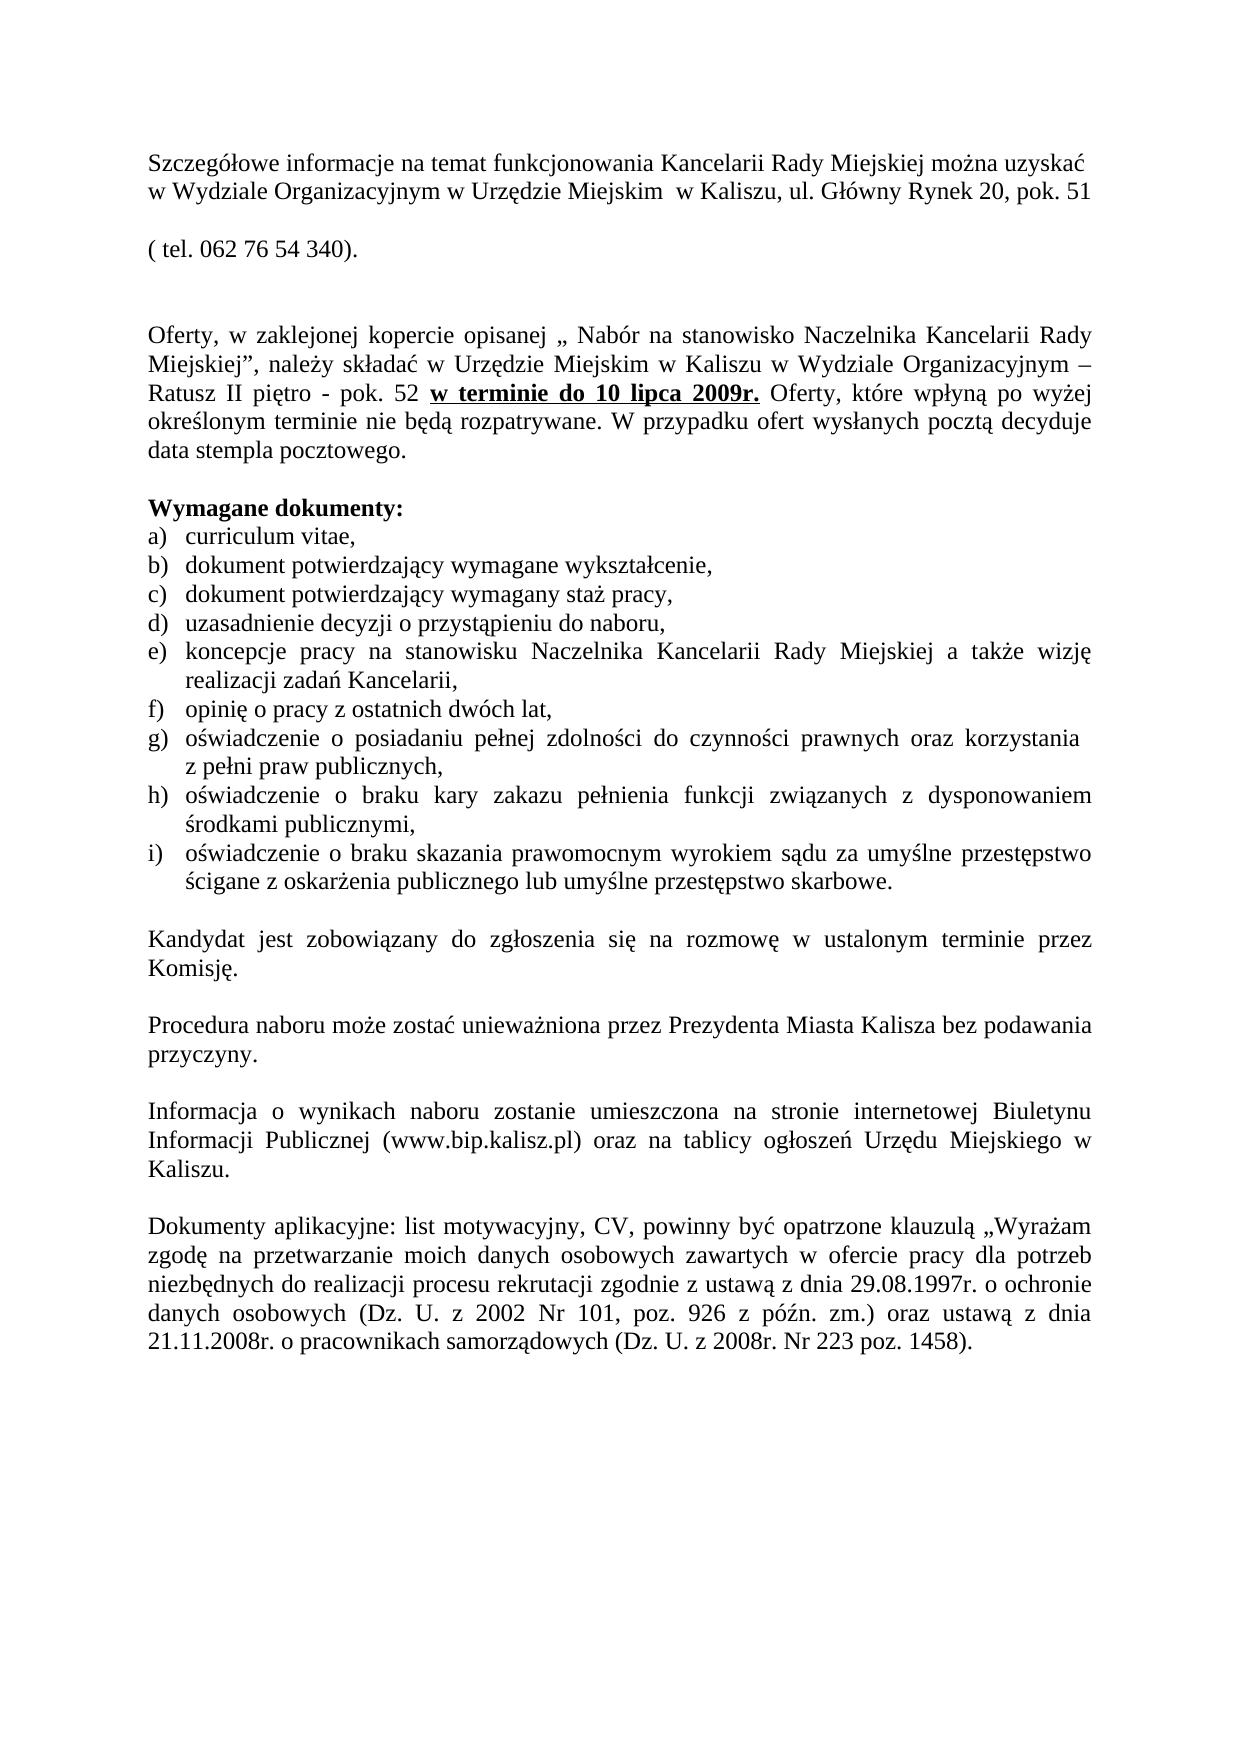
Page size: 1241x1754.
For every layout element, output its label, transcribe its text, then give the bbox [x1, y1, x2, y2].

text Procedura naboru może zostać unieważniona przez Prezydenta Miasta Kalisza bez podawania przyczyny. [148, 1010, 1092, 1068]
list dokument potwierdzający wymagane wykształcenie, [148, 550, 1092, 579]
text Kandydat jest zobowiązany do zgłoszenia się na rozmowę w ustalonym terminie przez Komisję. [148, 924, 1092, 981]
list dokument potwierdzający wymagany staż pracy, [148, 579, 1092, 608]
list curriculum vitae, [148, 521, 1092, 550]
list koncepcje pracy na stanowisku Naczelnika Kancelarii Rady Miejskiej a także wizję realizacji zadań Kancelarii, [148, 636, 1092, 694]
list uzasadnienie decyzji o przystąpieniu do naboru, [148, 608, 1092, 636]
list opinię o pracy z ostatnich dwóch lat, [148, 694, 1092, 723]
list oświadczenie o braku skazania prawomocnym wyrokiem sądu za umyślne przestępstwo ścigane z oskarżenia publicznego lub umyślne przestępstwo skarbowe. [148, 838, 1092, 895]
text Dokumenty aplikacyjne: list motywacyjny, CV, powinny być opatrzone klauzulą „Wyrażam zgodę na przetwarzanie moich danych osobowych zawartych w ofercie pracy dla potrzeb niezbędnych do realizacji procesu rekrutacji zgodnie z ustawą z dnia 29.08.1997r. o ochronie danych osobowych (Dz. U. z 2002 Nr 101, poz. 926 z późn. zm.) oraz ustawą z dnia 21.11.2008r. o pracownikach samorządowych (Dz. U. z 2008r. Nr 223 poz. 1458). [148, 1211, 1092, 1355]
list oświadczenie o posiadaniu pełnej zdolności do czynności prawnych oraz korzystania z pełni praw publicznych, [148, 723, 1092, 780]
text Oferty, w zaklejonej kopercie opisanej „ Nabór na stanowisko Naczelnika Kancelarii Rady Miejskiej”, należy składać w Urzędzie Miejskim w Kaliszu w Wydziale Organizacyjnym – Ratusz II piętro - pok. 52 w terminie do 10 lipca 2009r. Oferty, które wpłyną po wyżej określonym terminie nie będą rozpatrywane. W przypadku ofert wysłanych pocztą decyduje data stempla pocztowego. [148, 320, 1092, 464]
list oświadczenie o braku kary zakazu pełnienia funkcji związanych z dysponowaniem środkami publicznymi, [148, 780, 1092, 838]
text Szczegółowe informacje na temat funkcjonowania Kancelarii Rady Miejskiej można uzyskać w Wydziale Organizacyjnym w Urzędzie Miejskim w Kaliszu, ul. Główny Rynek 20, pok. 51 ( tel. 062 76 54 340). [148, 148, 1092, 263]
text Wymagane dokumenty: [148, 493, 1092, 521]
text Informacja o wynikach naboru zostanie umieszczona na stronie internetowej Biuletynu Informacji Publicznej (www.bip.kalisz.pl) oraz na tablicy ogłoszeń Urzędu Miejskiego w Kaliszu. [148, 1096, 1092, 1183]
